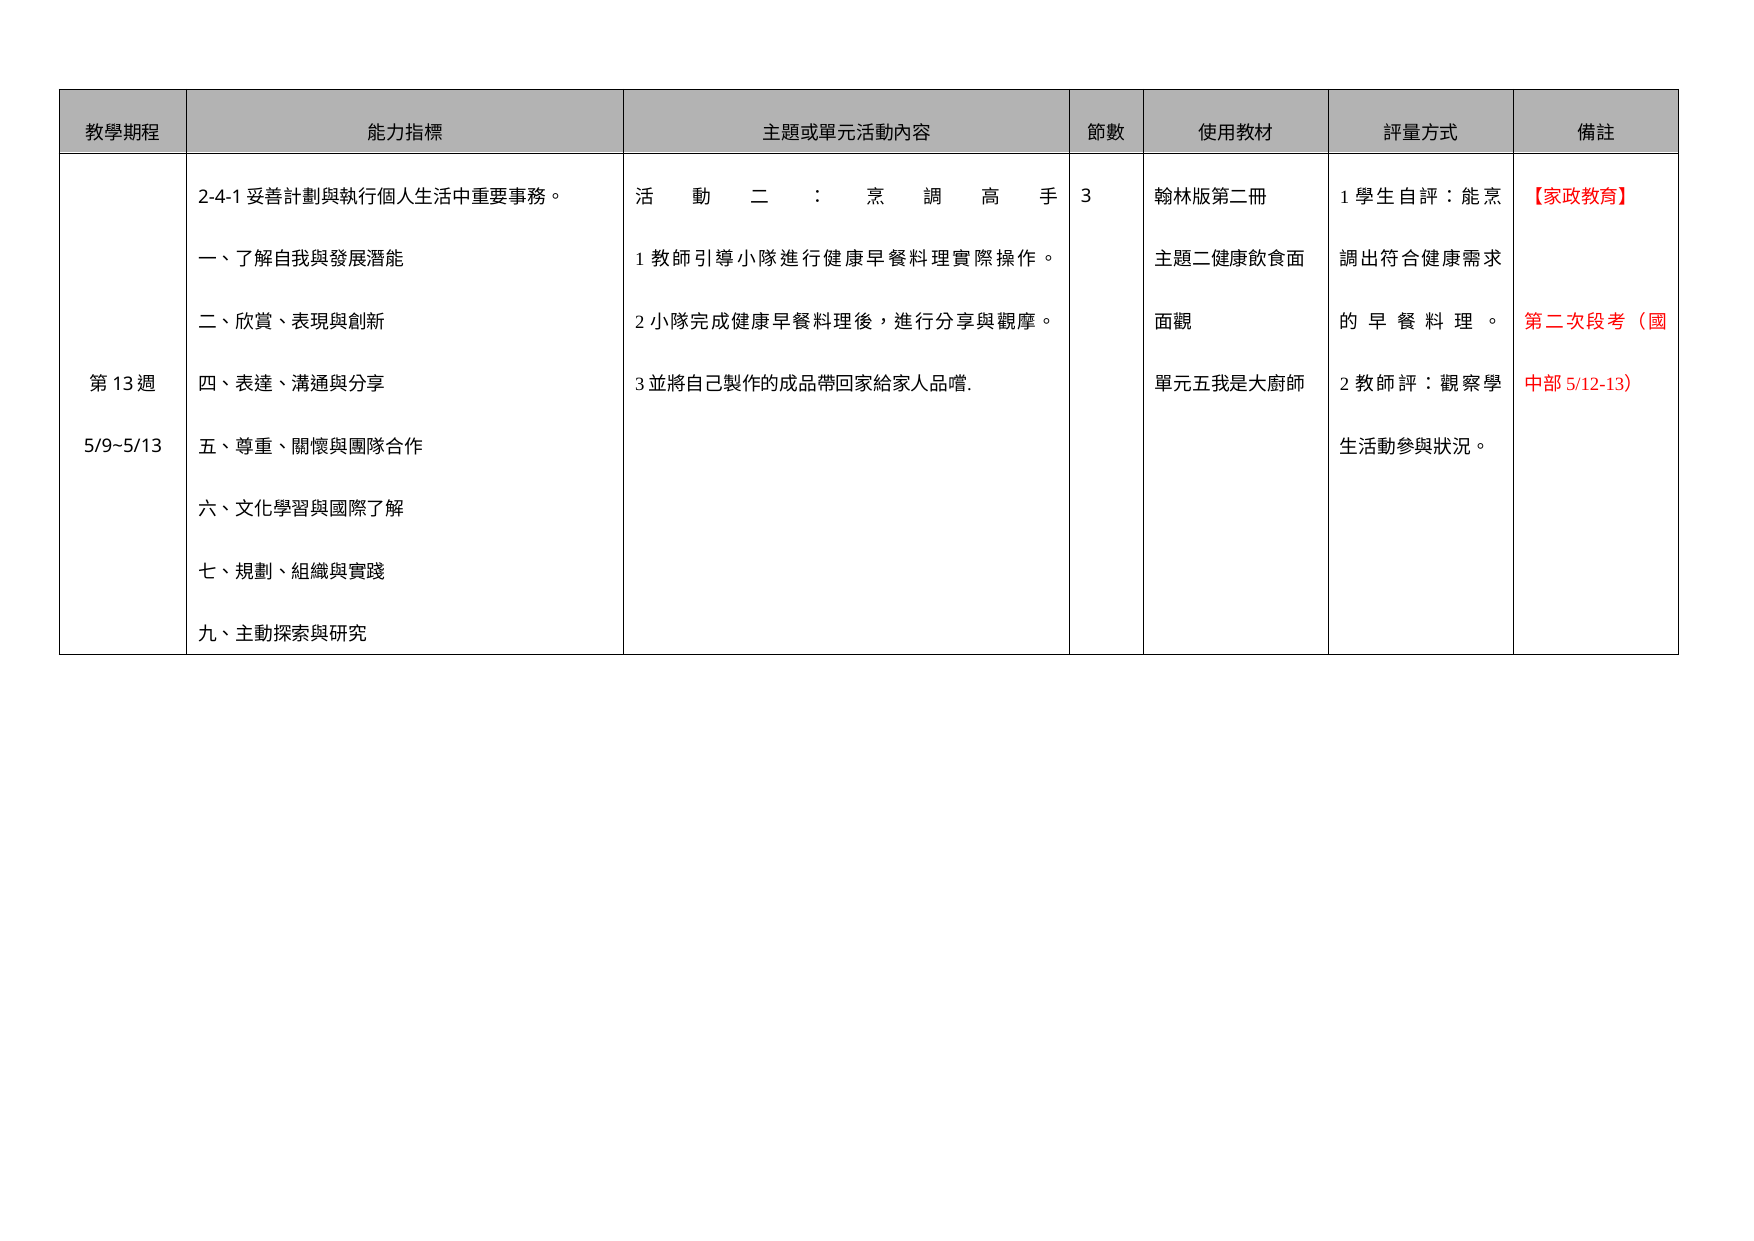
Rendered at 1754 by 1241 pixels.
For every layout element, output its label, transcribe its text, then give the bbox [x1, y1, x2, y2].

table_header 能力指標 [187, 90, 623, 152]
table_header 節數 [1070, 90, 1143, 152]
table_cell 【家政教育】 第二次段考（國中部5/12-13） [1514, 154, 1678, 653]
table_cell 2-4-1妥善計劃與執行個人生活中重要事務。 一、了解自我與發展潛能 二、欣賞、表現與創新 四、表達、溝通與分享 五、尊重、關懷與團隊合作 六、文化學習與國際了解 七、規劃、組織與實踐 九、主動探索與研究 [187, 154, 623, 653]
table_header 備註 [1514, 90, 1678, 152]
table_cell 活動二：烹調高手 1教師引導小隊進行健康早餐料理實際操作。 2小隊完成健康早餐料理後，進行分享與觀摩。 3並將自己製作的成品帶回家給家人品嚐. [624, 154, 1069, 653]
table_cell 翰林版第二冊 主題二健康飲食面面觀 單元五我是大廚師 [1144, 154, 1328, 653]
table_cell 第13週 5/9~5/13 [60, 154, 186, 653]
table_cell 3 [1070, 154, 1143, 653]
table_header 使用教材 [1144, 90, 1328, 152]
table_header 教學期程 [60, 90, 186, 152]
table_cell 1學生自評：能烹調出符合健康需求的早餐料理。 2教師評：觀察學生活動參與狀況。 [1329, 154, 1513, 653]
table_header 評量方式 [1329, 90, 1513, 152]
table_header 主題或單元活動內容 [624, 90, 1069, 152]
